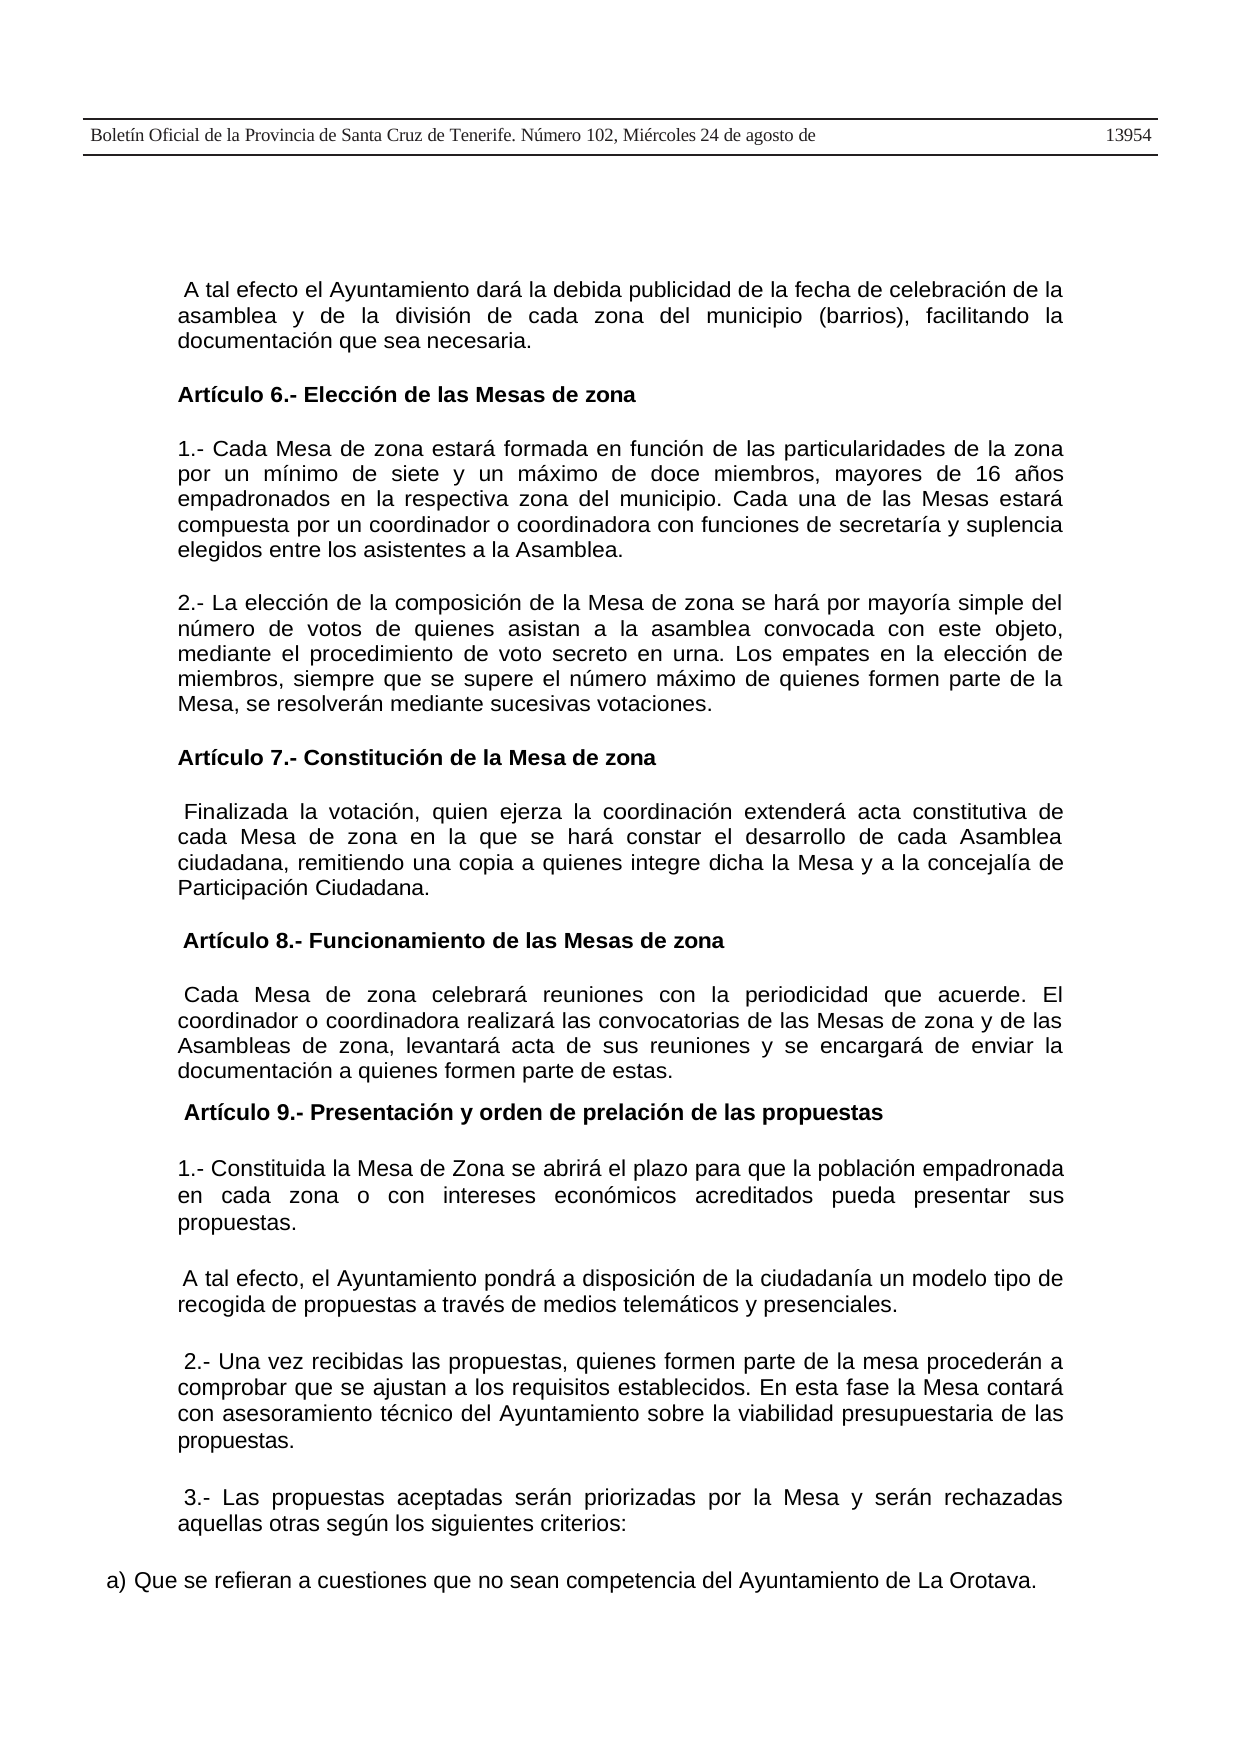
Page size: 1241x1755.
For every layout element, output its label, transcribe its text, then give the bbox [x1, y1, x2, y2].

text Artículo 8.- Funcionamiento de las Mesas de zona [183, 928, 1134, 954]
text Cada Mesa de zona celebrará reuniones con la periodicidad que acuerde. El coordinador o coordinadora realizará las convocatorias de las Mesas de zona y de las Asambleas de zona, levantará acta de sus reuniones y se encargará de enviar la documentación a quienes formen parte de estas. [177, 982, 1064, 1083]
text 3.- Las propuestas aceptadas serán priorizadas por la Mesa y serán rechazadas aquellas otras según los siguientes criterios: [177, 1484, 1064, 1536]
text A tal efecto el Ayuntamiento dará la debida publicidad de la fecha de celebración de la asamblea y de la división de cada zona del municipio (barrios), facilitando la documentación que sea necesaria. [177, 277, 1064, 353]
text 2.- Una vez recibidas las propuestas, quienes formen parte de la mesa procederán a comprobar que se ajustan a los requisitos establecidos. En esta fase la Mesa contará con asesoramiento técnico del Ayuntamiento sobre la viabilidad presupuestaria de las propuestas. [177, 1348, 1064, 1453]
list Que se refieran a cuestiones que no sean competencia del Ayuntamiento de La Orotava. [106, 1567, 1064, 1593]
text Artículo 6.- Elección de las Mesas de zona [177, 382, 1134, 407]
subtitle Artículo 9.- Presentación y orden de prelación de las propuestas [184, 1099, 1134, 1125]
text 1.- Cada Mesa de zona estará formada en función de las particularidades de la zona por un mínimo de siete y un máximo de doce miembros, mayores de 16 años empadronados en la respectiva zona del municipio. Cada una de las Mesas estará compuesta por un coordinador o coordinadora con funciones de secretaría y suplencia elegidos entre los asistentes a la Asamblea. [177, 436, 1064, 562]
text A tal efecto, el Ayuntamiento pondrá a disposición de la ciudadanía un modelo tipo de recogida de propuestas a través de medios telemáticos y presenciales. [177, 1264, 1064, 1317]
text Finalizada la votación, quien ejerza la coordinación extenderá acta constitutiva de cada Mesa de zona en la que se hará constar el desarrollo de cada Asamblea ciudadana, remitiendo una copia a quienes integre dicha la Mesa y a la concejalía de Participación Ciudadana. [177, 799, 1064, 900]
text 2.- La elección de la composición de la Mesa de zona se hará por mayoría simple del número de votos de quienes asistan a la asamblea convocada con este objeto, mediante el procedimiento de voto secreto en urna. Los empates en la elección de miembros, siempre que se supere el número máximo de quienes formen parte de la Mesa, se resolverán mediante sucesivas votaciones. [177, 590, 1064, 716]
text 1.- Constituida la Mesa de Zona se abrirá el plazo para que la población empadronada en cada zona o con intereses económicos acreditados pueda presentar sus propuestas. [177, 1155, 1064, 1235]
text Artículo 7.- Constitución de la Mesa de zona [177, 745, 1134, 770]
